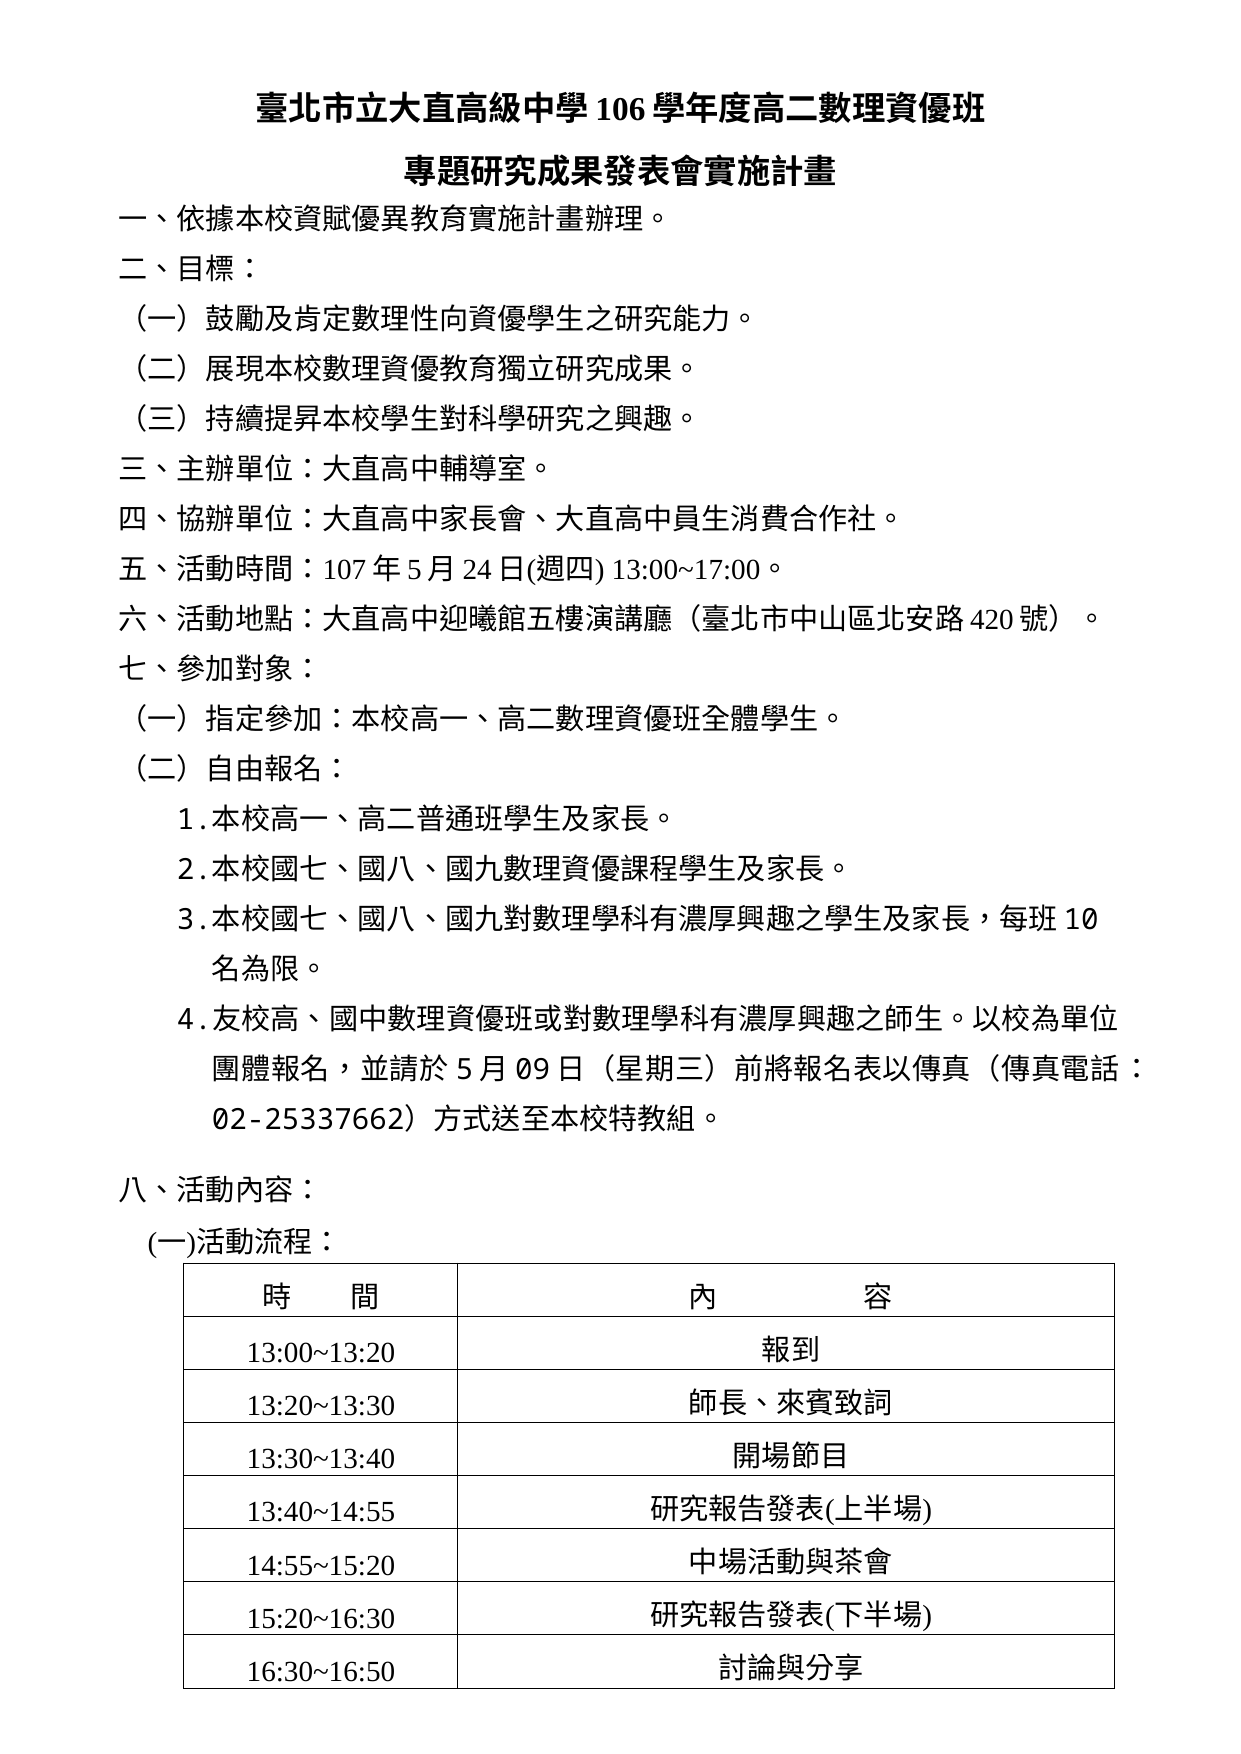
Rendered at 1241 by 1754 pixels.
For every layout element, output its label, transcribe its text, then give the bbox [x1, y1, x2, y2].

text 七、參加對象： [118, 639, 1122, 689]
text 1.本校高一、高二普通班學生及家長。 [177, 789, 1122, 839]
text （二）展現本校數理資優教育獨立研究成果。 [118, 339, 1122, 389]
table_cell 研究報告發表(上半場) [458, 1476, 1114, 1528]
table_cell 13:00~13:20 [184, 1317, 457, 1369]
table_cell 13:20~13:30 [184, 1370, 457, 1422]
table_cell 報到 [458, 1317, 1114, 1369]
table_cell 研究報告發表(下半場) [458, 1582, 1114, 1634]
table_cell 13:30~13:40 [184, 1423, 457, 1475]
text 四、協辦單位：大直高中家長會、大直高中員生消費合作社。 [118, 489, 1122, 539]
text 八、活動內容： [118, 1158, 1122, 1210]
text （一）指定參加：本校高一、高二數理資優班全體學生。 [118, 689, 1122, 739]
text 二、目標： [118, 239, 1122, 289]
text 3.本校國七、國八、國九對數理學科有濃厚興趣之學生及家長，每班10名為限。 [177, 889, 1122, 989]
table_cell 開場節目 [458, 1423, 1114, 1475]
table_cell 15:20~16:30 [184, 1582, 457, 1634]
text 六、活動地點：大直高中迎曦館五樓演講廳（臺北市中山區北安路420號）。 [118, 589, 1122, 639]
text （二）自由報名： [118, 739, 1122, 789]
table_cell 13:40~14:55 [184, 1476, 457, 1528]
table_cell 中場活動與茶會 [458, 1529, 1114, 1581]
table_cell 師長、來賓致詞 [458, 1370, 1114, 1422]
table_header 時 間 [184, 1264, 457, 1316]
text 臺北市立大直高級中學106學年度高二數理資優班 專題研究成果發表會實施計畫 [118, 64, 1122, 189]
table_header 內 容 [458, 1264, 1114, 1316]
text 2.本校國七、國八、國九數理資優課程學生及家長。 [177, 839, 1122, 889]
text （三）持續提昇本校學生對科學研究之興趣。 [118, 389, 1122, 439]
text 4.友校高、國中數理資優班或對數理學科有濃厚興趣之師生。以校為單位團體報名，並請於5月09日（星期三）前將報名表以傳真（傳真電話：02-25337662）方式送至本校特教組。 [177, 989, 1122, 1139]
table_cell 14:55~15:20 [184, 1529, 457, 1581]
text （一）鼓勵及肯定數理性向資優學生之研究能力。 [118, 289, 1122, 339]
table_cell 16:30~16:50 [184, 1635, 457, 1687]
text 一、依據本校資賦優異教育實施計畫辦理。 [118, 189, 1122, 239]
text 五、活動時間：107年5月24日(週四) 13:00~17:00。 [118, 539, 1122, 589]
text 三、主辦單位：大直高中輔導室。 [118, 439, 1122, 489]
table_cell 討論與分享 [458, 1635, 1114, 1687]
text (一)活動流程： [118, 1210, 1122, 1262]
